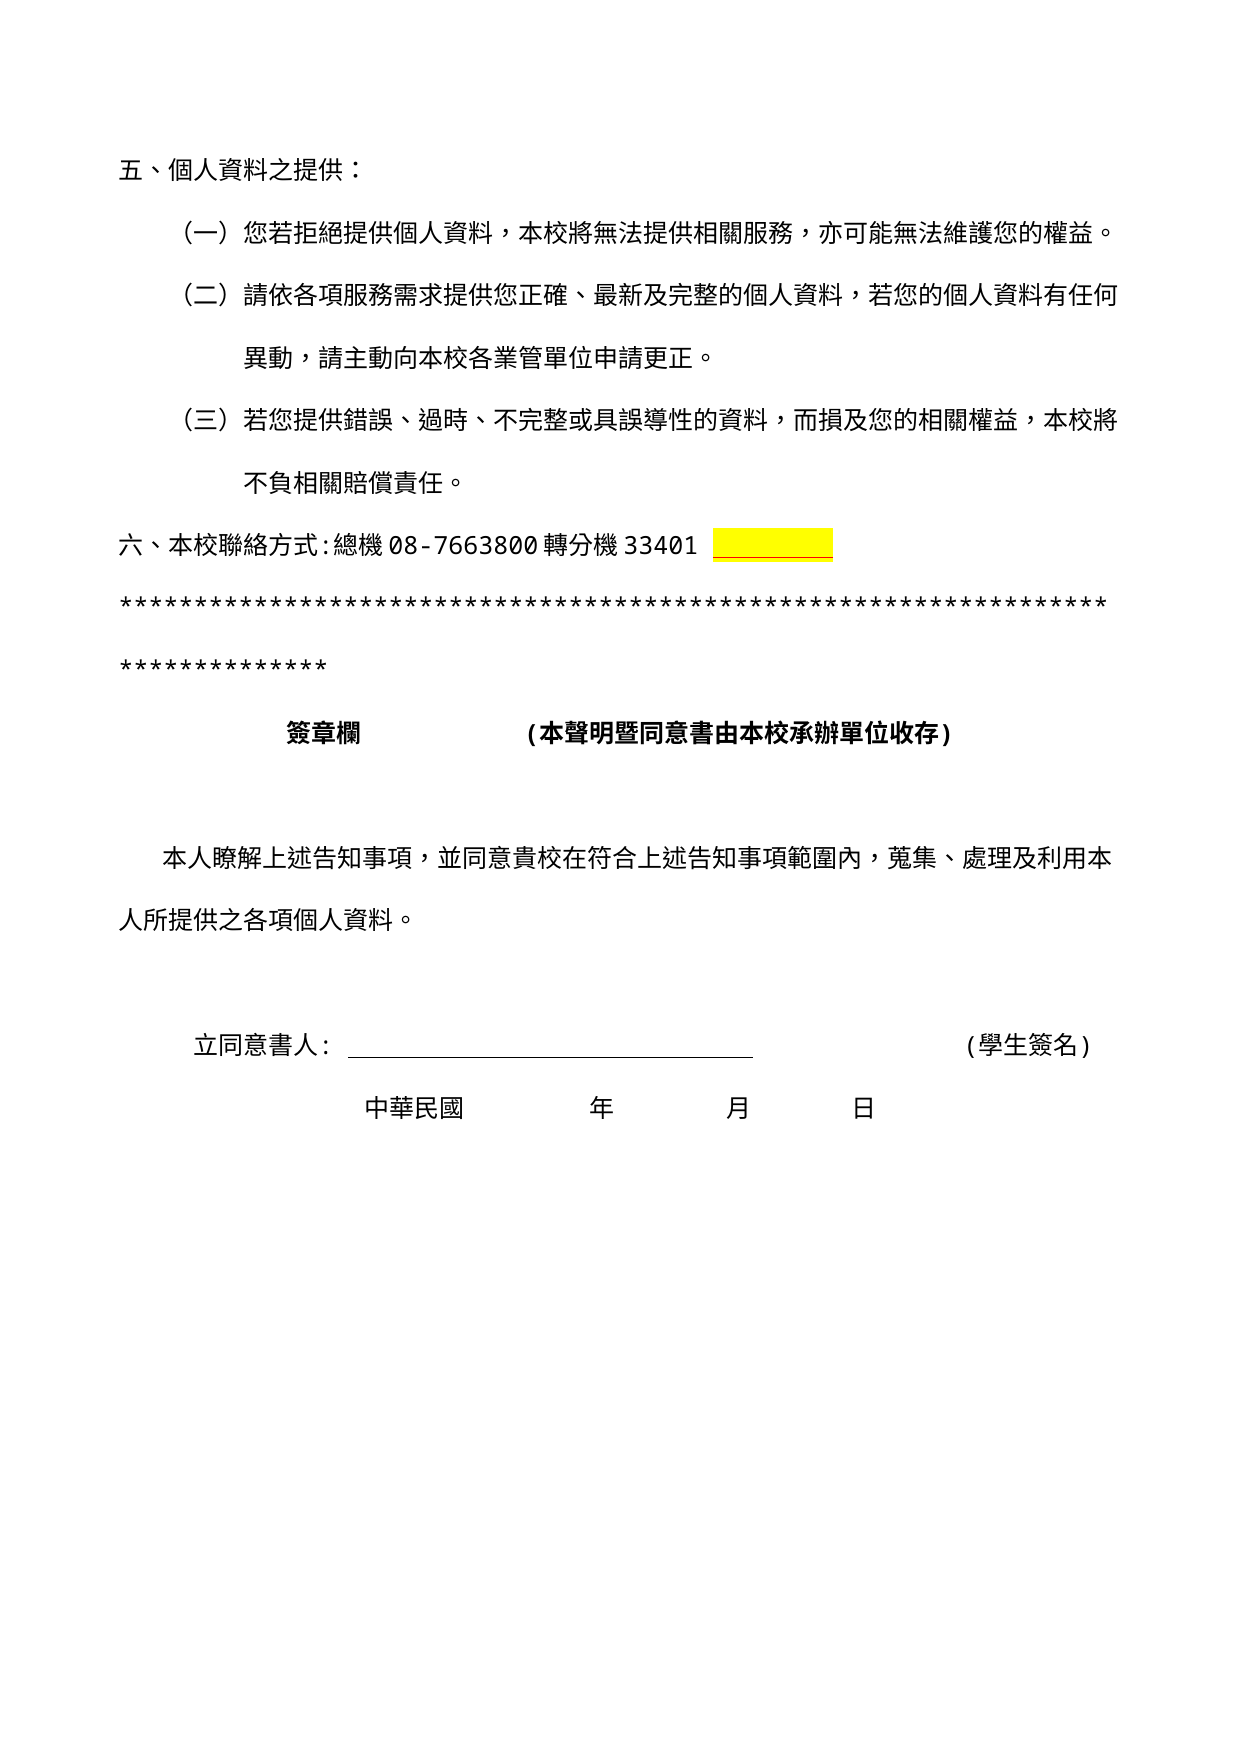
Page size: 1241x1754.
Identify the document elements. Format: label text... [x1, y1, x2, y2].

text 本人瞭解上述告知事項，並同意貴校在符合上述告知事項範圍內，蒐集、處理及利用本人所提供之各項個人資料。 [118, 814, 1122, 939]
text 六、本校聯絡方式:總機08-7663800轉分機33401 [118, 502, 1122, 564]
text 立同意書人: (學生簽名) [118, 1002, 1110, 1064]
text （三）若您提供錯誤、過時、不完整或具誤導性的資料，而損及您的相關權益，本校將不負相關賠償責任。 [168, 377, 1122, 502]
text 五、個人資料之提供： [118, 127, 1122, 189]
text ******************************************************************************** [118, 564, 1122, 689]
text （二）請依各項服務需求提供您正確、最新及完整的個人資料，若您的個人資料有任何異動，請主動向本校各業管單位申請更正。 [168, 252, 1122, 377]
text （一）您若拒絕提供個人資料，本校將無法提供相關服務，亦可能無法維護您的權益。 [168, 189, 1122, 252]
text 簽章欄 (本聲明暨同意書由本校承辦單位收存) [118, 689, 1122, 752]
text 中華民國 年 月 日 [118, 1064, 1122, 1127]
